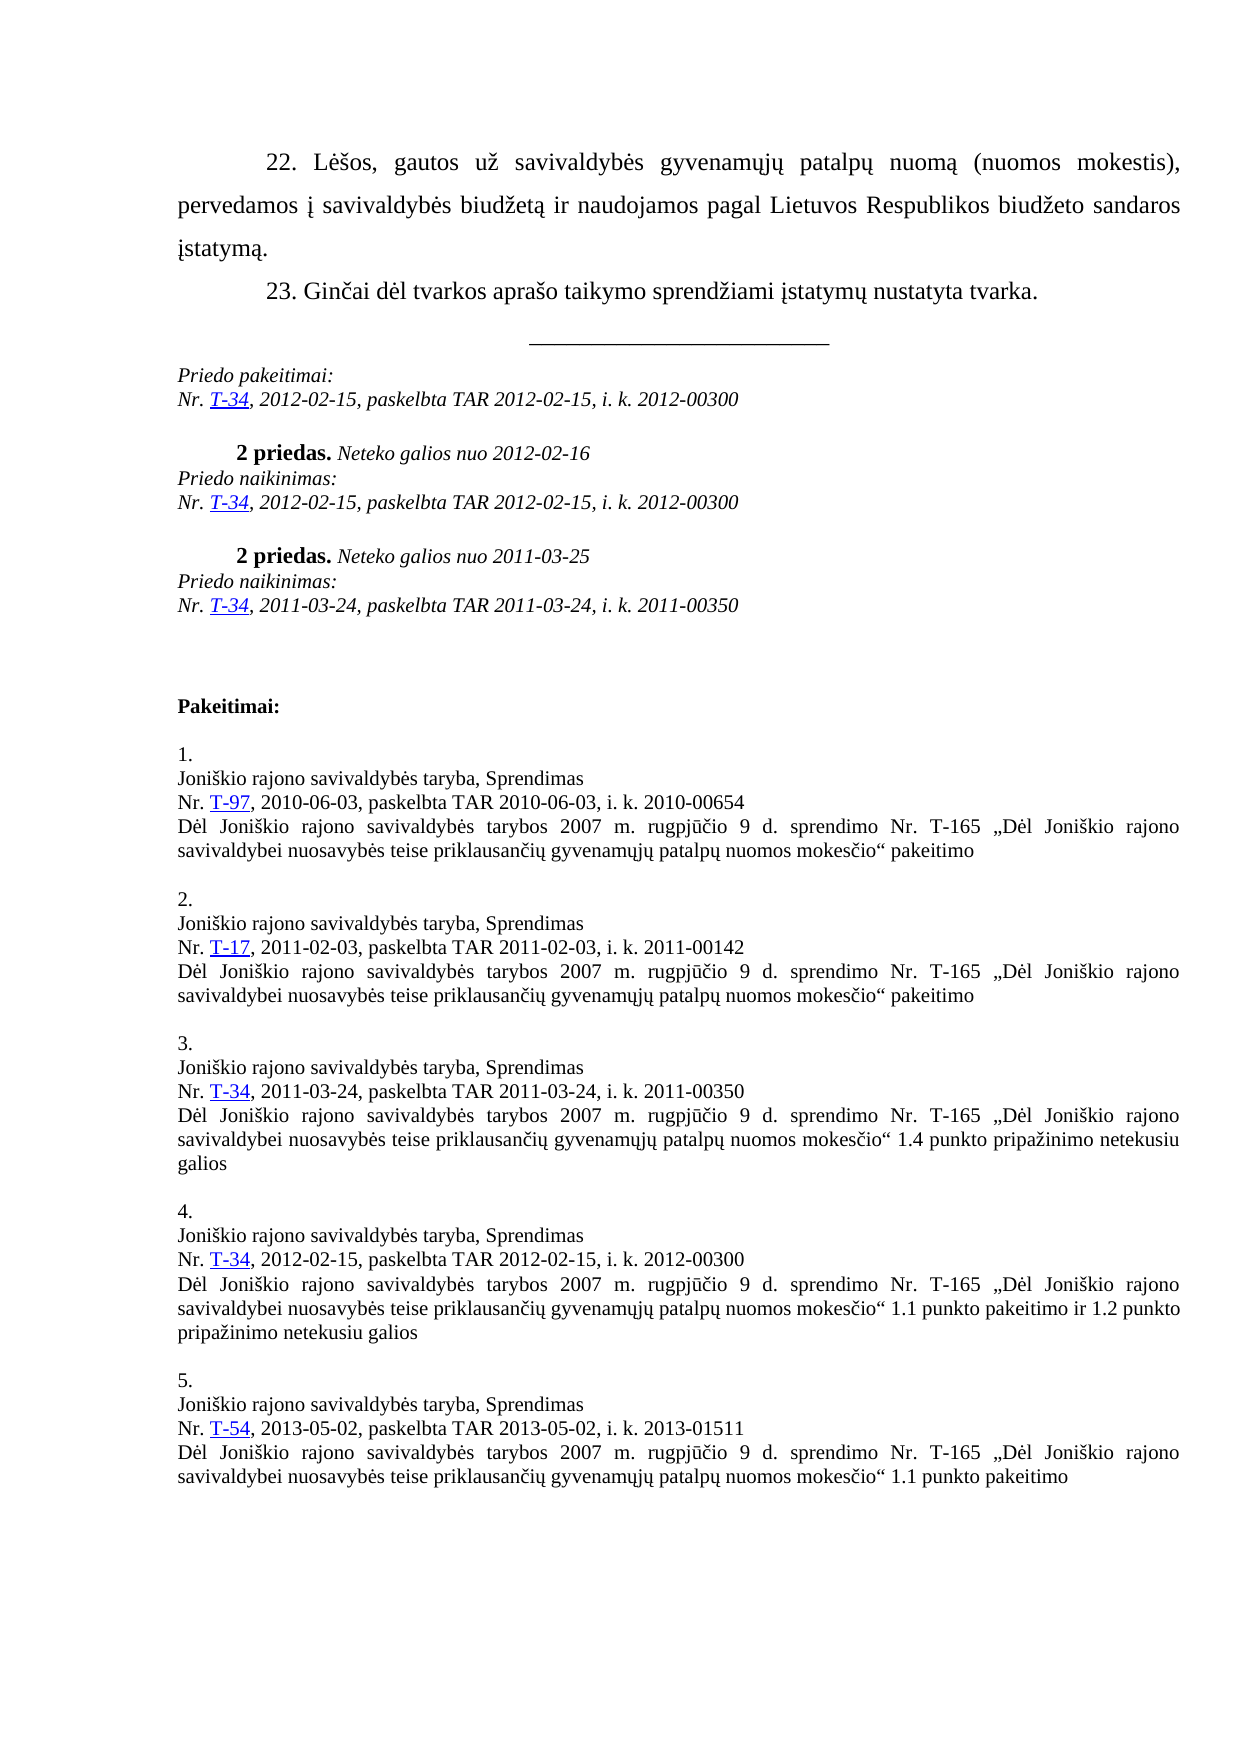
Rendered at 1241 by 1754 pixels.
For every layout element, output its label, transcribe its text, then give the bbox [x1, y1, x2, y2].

text Dėl Joniškio rajono savivaldybės tarybos 2007 m. rugpjūčio 9 d. sprendimo Nr. T-165 „Dėl Joniškio rajono savivaldybei nuosavybės teise priklausančių gyvenamųjų patalpų nuomos mokesčio“ 1.1 punkto pakeitimo [177, 1440, 1181, 1488]
text Nr. T-34, 2011-03-24, paskelbta TAR 2011-03-24, i. k. 2011-00350 [177, 593, 1181, 617]
text 2 priedas. Neteko galios nuo 2012-02-16 [177, 439, 1181, 466]
text 5. [177, 1368, 1181, 1392]
text Priedo naikinimas: [177, 466, 1181, 490]
text Joniškio rajono savivaldybės taryba, Sprendimas [177, 911, 1181, 934]
text Priedo naikinimas: [177, 569, 1181, 593]
text 2. [177, 886, 1181, 911]
text Joniškio rajono savivaldybės taryba, Sprendimas [177, 1223, 1181, 1247]
text Nr. T-17, 2011-02-03, paskelbta TAR 2011-02-03, i. k. 2011-00142 [177, 934, 1181, 959]
text Joniškio rajono savivaldybės taryba, Sprendimas [177, 1392, 1181, 1416]
text Nr. T-97, 2010-06-03, paskelbta TAR 2010-06-03, i. k. 2010-00654 [177, 790, 1181, 814]
text 22. Lėšos, gautos už savivaldybės gyvenamųjų patalpų nuomą (nuomos mokestis), pervedamos į savivaldybės biudžetą ir naudojamos pagal Lietuvos Respublikos biudžeto sandaros įstatymą. [177, 147, 1181, 262]
text Joniškio rajono savivaldybės taryba, Sprendimas [177, 766, 1181, 790]
text Nr. T-34, 2012-02-15, paskelbta TAR 2012-02-15, i. k. 2012-00300 [177, 387, 1181, 411]
text 4. [177, 1199, 1181, 1223]
text Nr. T-34, 2011-03-24, paskelbta TAR 2011-03-24, i. k. 2011-00350 [177, 1079, 1181, 1103]
text 23. Ginčai dėl tvarkos aprašo taikymo sprendžiami įstatymų nustatyta tvarka. [177, 276, 1181, 305]
text Dėl Joniškio rajono savivaldybės tarybos 2007 m. rugpjūčio 9 d. sprendimo Nr. T-165 „Dėl Joniškio rajono savivaldybei nuosavybės teise priklausančių gyvenamųjų patalpų nuomos mokesčio“ 1.4 punkto pripažinimo netekusiu galios [177, 1103, 1181, 1175]
text 2 priedas. Neteko galios nuo 2011-03-25 [177, 543, 1181, 569]
text Nr. T-54, 2013-05-02, paskelbta TAR 2013-05-02, i. k. 2013-01511 [177, 1416, 1181, 1440]
text 3. [177, 1031, 1181, 1055]
text Pakeitimai: [177, 694, 1181, 718]
text Joniškio rajono savivaldybės taryba, Sprendimas [177, 1055, 1181, 1079]
text 1. [177, 742, 1181, 766]
text Nr. T-34, 2012-02-15, paskelbta TAR 2012-02-15, i. k. 2012-00300 [177, 490, 1181, 514]
text Dėl Joniškio rajono savivaldybės tarybos 2007 m. rugpjūčio 9 d. sprendimo Nr. T-165 „Dėl Joniškio rajono savivaldybei nuosavybės teise priklausančių gyvenamųjų patalpų nuomos mokesčio“ pakeitimo [177, 814, 1181, 862]
text Priedo pakeitimai: [177, 362, 1181, 387]
text Nr. T-34, 2012-02-15, paskelbta TAR 2012-02-15, i. k. 2012-00300 [177, 1247, 1181, 1271]
text Dėl Joniškio rajono savivaldybės tarybos 2007 m. rugpjūčio 9 d. sprendimo Nr. T-165 „Dėl Joniškio rajono savivaldybei nuosavybės teise priklausančių gyvenamųjų patalpų nuomos mokesčio“ 1.1 punkto pakeitimo ir 1.2 punkto pripažinimo netekusiu galios [177, 1271, 1181, 1344]
text Dėl Joniškio rajono savivaldybės tarybos 2007 m. rugpjūčio 9 d. sprendimo Nr. T-165 „Dėl Joniškio rajono savivaldybei nuosavybės teise priklausančių gyvenamųjų patalpų nuomos mokesčio“ pakeitimo [177, 959, 1181, 1007]
text ________________________ [177, 319, 1181, 348]
